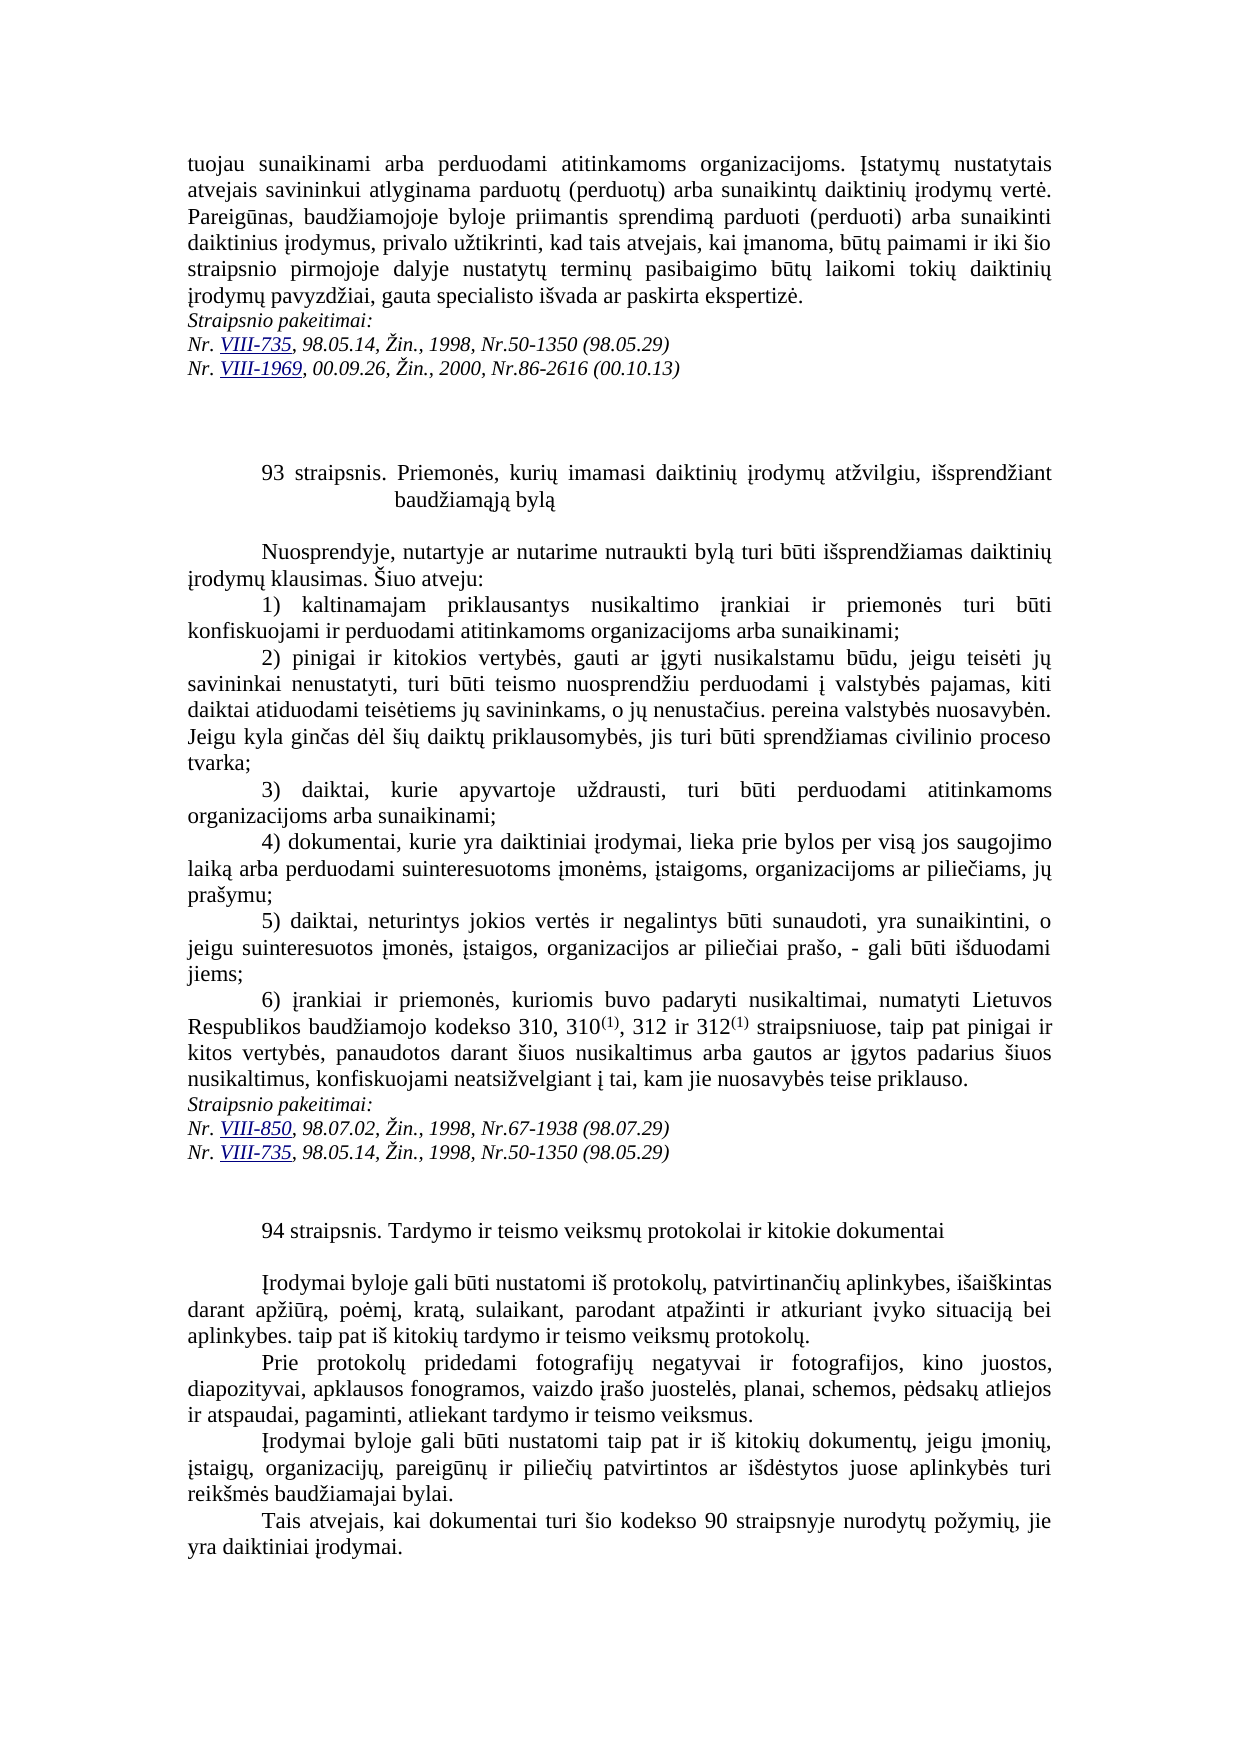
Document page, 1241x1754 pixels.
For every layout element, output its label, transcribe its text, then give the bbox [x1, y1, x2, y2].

text 6) įrankiai ir priemonės, kuriomis buvo padaryti nusikaltimai, numatyti Lietuvos Respublikos baudžiamojo kodekso 310, 310(1), 312 ir 312(1) straipsniuose, taip pat pinigai ir kitos vertybės, panaudotos darant šiuos nusikaltimus arba gautos ar įgytos padarius šiuos nusikaltimus, konfiskuojami neatsižvelgiant į tai, kam jie nuosavybės teise priklauso. [187, 986, 1053, 1092]
text Nuosprendyje, nutartyje ar nutarime nutraukti bylą turi būti išsprendžiamas daiktinių įrodymų klausimas. Šiuo atveju: [187, 538, 1053, 591]
text 1) kaltinamajam priklausantys nusikaltimo įrankiai ir priemonės turi būti konfiskuojami ir perduodami atitinkamoms organizacijoms arba sunaikinami; [187, 591, 1053, 644]
text Straipsnio pakeitimai: [187, 308, 1053, 332]
text 2) pinigai ir kitokios vertybės, gauti ar įgyti nusikalstamu būdu, jeigu teisėti jų savininkai nenustatyti, turi būti teismo nuosprendžiu perduodami į valstybės pajamas, kiti daiktai atiduodami teisėtiems jų savininkams, o jų nenustačius. pereina valstybės nuosavybėn. Jeigu kyla ginčas dėl šių daiktų priklausomybės, jis turi būti sprendžiamas civilinio proceso tvarka; [187, 644, 1053, 776]
text Nr. VIII-735, 98.05.14, Žin., 1998, Nr.50-1350 (98.05.29) [187, 1140, 1053, 1164]
text Straipsnio pakeitimai: [187, 1092, 1053, 1116]
text 5) daiktai, neturintys jokios vertės ir negalintys būti sunaudoti, yra sunaikintini, o jeigu suinteresuotos įmonės, įstaigos, organizacijos ar piliečiai prašo, - gali būti išduodami jiems; [187, 907, 1053, 986]
text 93 straipsnis. Priemonės, kurių imamasi daiktinių įrodymų atžvilgiu, išsprendžiant baudžiamąją bylą [261, 459, 1053, 512]
text Įrodymai byloje gali būti nustatomi iš protokolų, patvirtinančių aplinkybes, išaiškintas darant apžiūrą, poėmį, kratą, sulaikant, parodant atpažinti ir atkuriant įvyko situaciją bei aplinkybes. taip pat iš kitokių tardymo ir teismo veiksmų protokolų. [187, 1269, 1053, 1348]
text tuojau sunaikinami arba perduodami atitinkamoms organizacijoms. Įstatymų nustatytais atvejais savininkui atlyginama parduotų (perduotų) arba sunaikintų daiktinių įrodymų vertė. Pareigūnas, baudžiamojoje byloje priimantis sprendimą parduoti (perduoti) arba sunaikinti daiktinius įrodymus, privalo užtikrinti, kad tais atvejais, kai įmanoma, būtų paimami ir iki šio straipsnio pirmojoje dalyje nustatytų terminų pasibaigimo būtų laikomi tokių daiktinių įrodymų pavyzdžiai, gauta specialisto išvada ar paskirta ekspertizė. [187, 150, 1053, 308]
text 3) daiktai, kurie apyvartoje uždrausti, turi būti perduodami atitinkamoms organizacijoms arba sunaikinami; [187, 776, 1053, 828]
text Prie protokolų pridedami fotografijų negatyvai ir fotografijos, kino juostos, diapozityvai, apklausos fonogramos, vaizdo įrašo juostelės, planai, schemos, pėdsakų atliejos ir atspaudai, pagaminti, atliekant tardymo ir teismo veiksmus. [187, 1348, 1053, 1428]
text Nr. VIII-735, 98.05.14, Žin., 1998, Nr.50-1350 (98.05.29) [187, 332, 1053, 356]
text Nr. VIII-850, 98.07.02, Žin., 1998, Nr.67-1938 (98.07.29) [187, 1116, 1053, 1140]
text Tais atvejais, kai dokumentai turi šio kodekso 90 straipsnyje nurodytų požymių, jie yra daiktiniai įrodymai. [187, 1507, 1053, 1559]
text 4) dokumentai, kurie yra daiktiniai įrodymai, lieka prie bylos per visą jos saugojimo laiką arba perduodami suinteresuotoms įmonėms, įstaigoms, organizacijoms ar piliečiams, jų prašymu; [187, 828, 1053, 907]
text Nr. VIII-1969, 00.09.26, Žin., 2000, Nr.86-2616 (00.10.13) [187, 356, 1053, 380]
text Įrodymai byloje gali būti nustatomi taip pat ir iš kitokių dokumentų, jeigu įmonių, įstaigų, organizacijų, pareigūnų ir piliečių patvirtintos ar išdėstytos juose aplinkybės turi reikšmės baudžiamajai bylai. [187, 1428, 1053, 1507]
text 94 straipsnis. Tardymo ir teismo veiksmų protokolai ir kitokie dokumentai [187, 1217, 1053, 1243]
